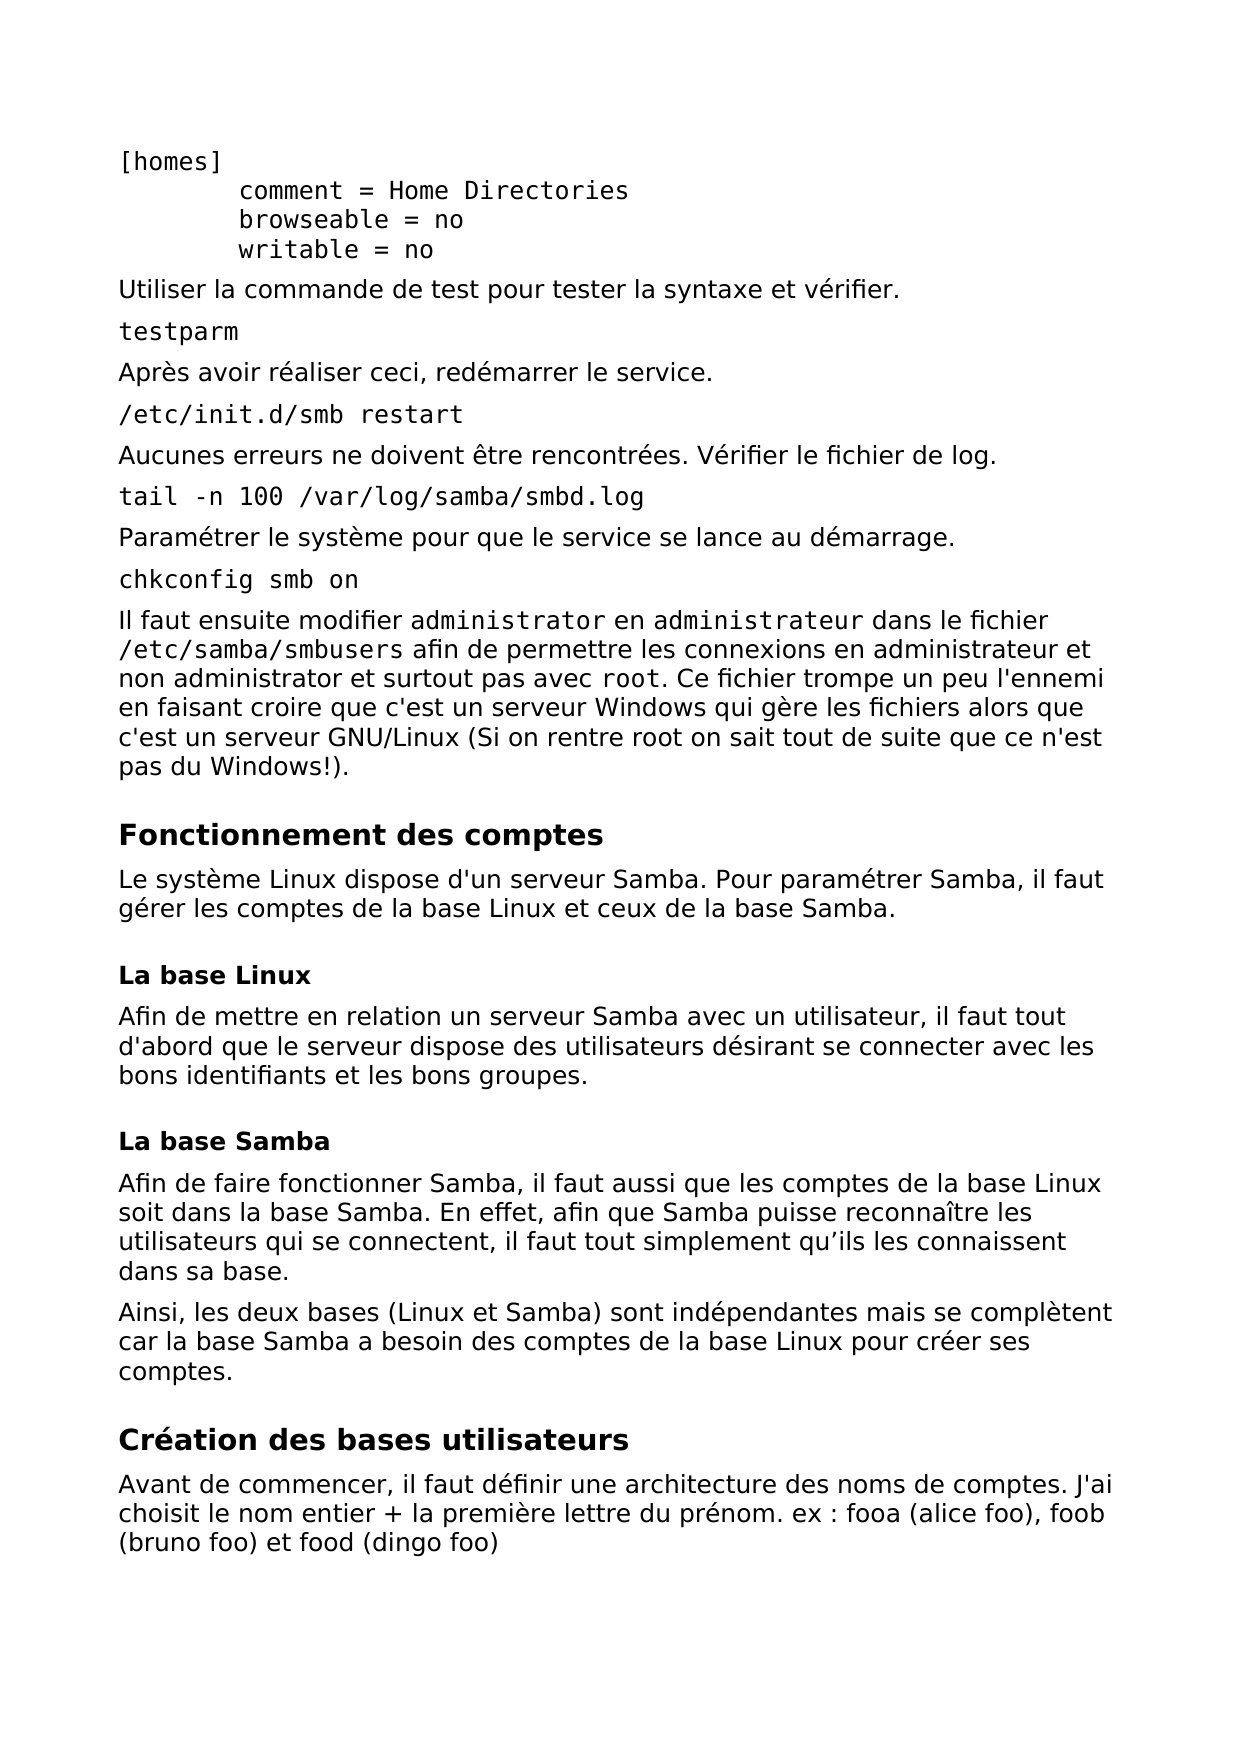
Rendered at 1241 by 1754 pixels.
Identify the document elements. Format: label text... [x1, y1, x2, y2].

text Avant de commencer, il faut définir une architecture des noms de comptes. J'ai choisit le nom entier + la première lettre du prénom. ex : fooa (alice foo), foob (bruno foo) et food (dingo foo) [118, 1470, 1122, 1557]
text Afin de mettre en relation un serveur Samba avec un utilisateur, il faut tout d'abord que le serveur dispose des utilisateurs désirant se connecter avec les bons identifiants et les bons groupes. [118, 1003, 1122, 1090]
text Après avoir réaliser ceci, redémarrer le service. [118, 358, 1122, 387]
text Le système Linux dispose d'un serveur Samba. Pour paramétrer Samba, il faut gérer les comptes de la base Linux et ceux de la base Samba. [118, 865, 1122, 923]
subtitle La base Samba [118, 1128, 1122, 1157]
text /etc/init.d/smb restart [118, 400, 1122, 429]
text Afin de faire fonctionner Samba, il faut aussi que les comptes de la base Linux soit dans la base Samba. En effet, afin que Samba puisse reconnaître les utilisateurs qui se connectent, il faut tout simplement qu’ils les connaissent dans sa base. [118, 1169, 1122, 1286]
text [homes] comment = Home Directories browseable = no writable = no [118, 118, 1122, 264]
text Paramétrer le système pour que le service se lance au démarrage. [118, 523, 1122, 553]
text Aucunes erreurs ne doivent être rencontrées. Vérifier le fichier de log. [118, 441, 1122, 470]
text Utiliser la commande de test pour tester la syntaxe et vérifier. [118, 276, 1122, 305]
subtitle La base Linux [118, 961, 1122, 990]
text Ainsi, les deux bases (Linux et Samba) sont indépendantes mais se complètent car la base Samba a besoin des comptes de la base Linux pour créer ses comptes. [118, 1298, 1122, 1386]
text Il faut ensuite modifier administrator en administrateur dans le fichier /etc/samba/smbusers afin de permettre les connexions en administrateur et non administrator et surtout pas avec root. Ce fichier trompe un peu l'ennemi en faisant croire que c'est un serveur Windows qui gère les fichiers alors que c'est un serveur GNU/Linux (Si on rentre root on sait tout de suite que ce n'est pas du Windows!). [118, 606, 1122, 781]
subtitle Création des bases utilisateurs [118, 1423, 1122, 1457]
text chkconfig smb on [118, 565, 1122, 594]
subtitle Fonctionnement des comptes [118, 819, 1122, 853]
text testparm [118, 317, 1122, 347]
text tail -n 100 /var/log/samba/smbd.log [118, 483, 1122, 512]
